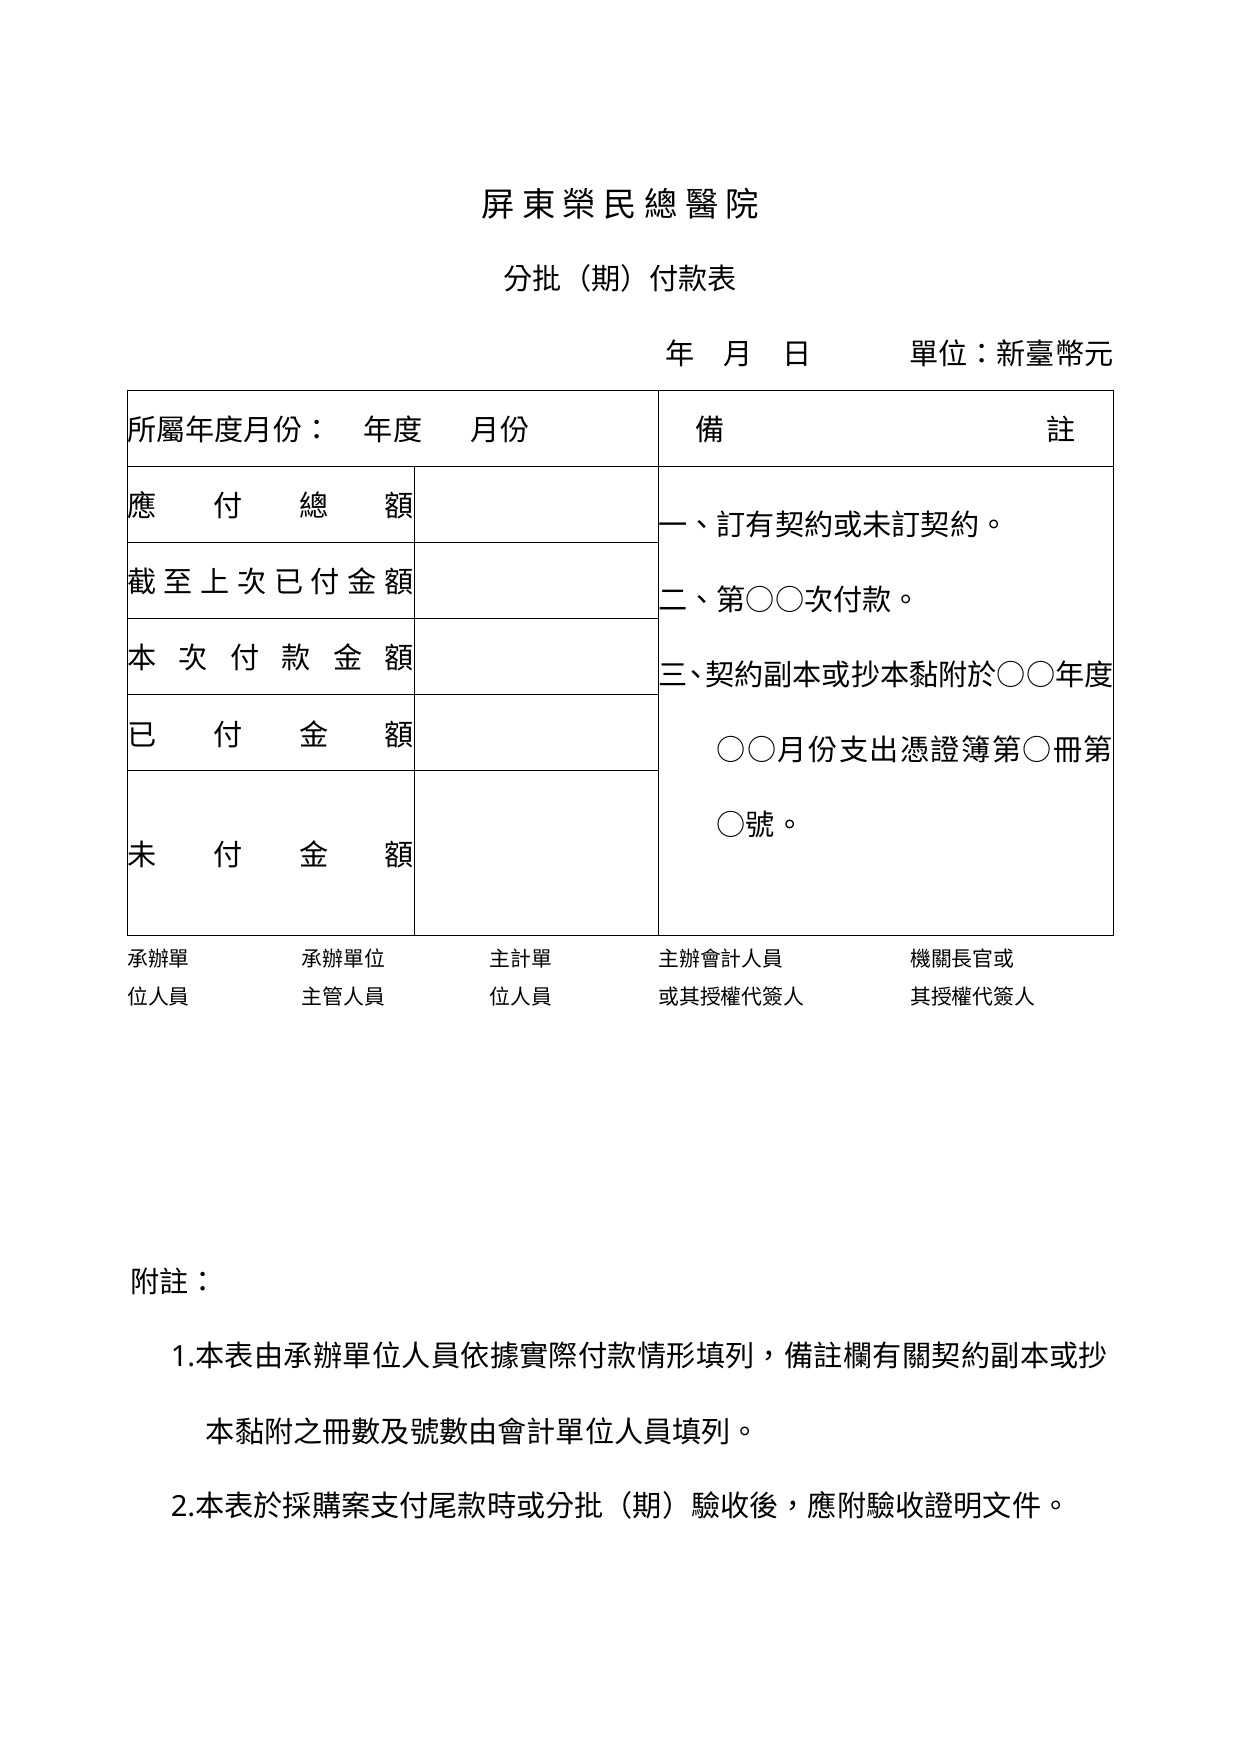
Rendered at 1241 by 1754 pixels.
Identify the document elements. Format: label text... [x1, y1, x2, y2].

text 附註： [130, 1242, 1110, 1317]
table_cell 主計單 位人員 [489, 936, 658, 1017]
text 1.本表由承辦單位人員依據實際付款情形填列，備註欄有關契約副本或抄本黏附之冊數及號數由會計單位人員填列。 [171, 1317, 1110, 1467]
table_cell 機關長官或 其授權代簽人 [910, 936, 1113, 1017]
table_cell 主辦會計人員 或其授權代簽人 [658, 936, 910, 1017]
table_cell [415, 771, 658, 935]
table_cell 未付金額 [128, 771, 414, 935]
table_cell 備註 [659, 391, 1113, 466]
table_cell 承辦單位 主管人員 [302, 936, 489, 1017]
table_cell 承辦單 位人員 [127, 936, 302, 1017]
table_cell [415, 619, 658, 694]
table_cell 應付總額 [128, 467, 414, 542]
table_cell [415, 695, 658, 770]
text 2.本表於採購案支付尾款時或分批（期）驗收後，應附驗收證明文件。 [171, 1467, 1110, 1542]
table_cell [415, 467, 658, 542]
table_cell 一、訂有契約或未訂契約。 二、第○○次付款。 三、契約副本或抄本黏附於○○年度○○月份支出憑證簿第○冊第○號。 [659, 467, 1113, 935]
table_cell 已付金額 [128, 695, 414, 770]
table_header 屏 東 榮 民 總 醫 院 分批（期）付款表 年 月 日 單位：新臺幣元 [127, 165, 1113, 389]
table_cell 截至上次已付金額 [128, 543, 414, 618]
table_cell [415, 543, 658, 618]
table_cell 本次付款金額 [128, 619, 414, 694]
table_cell 所屬年度月份： 年度 月份 [128, 391, 658, 466]
